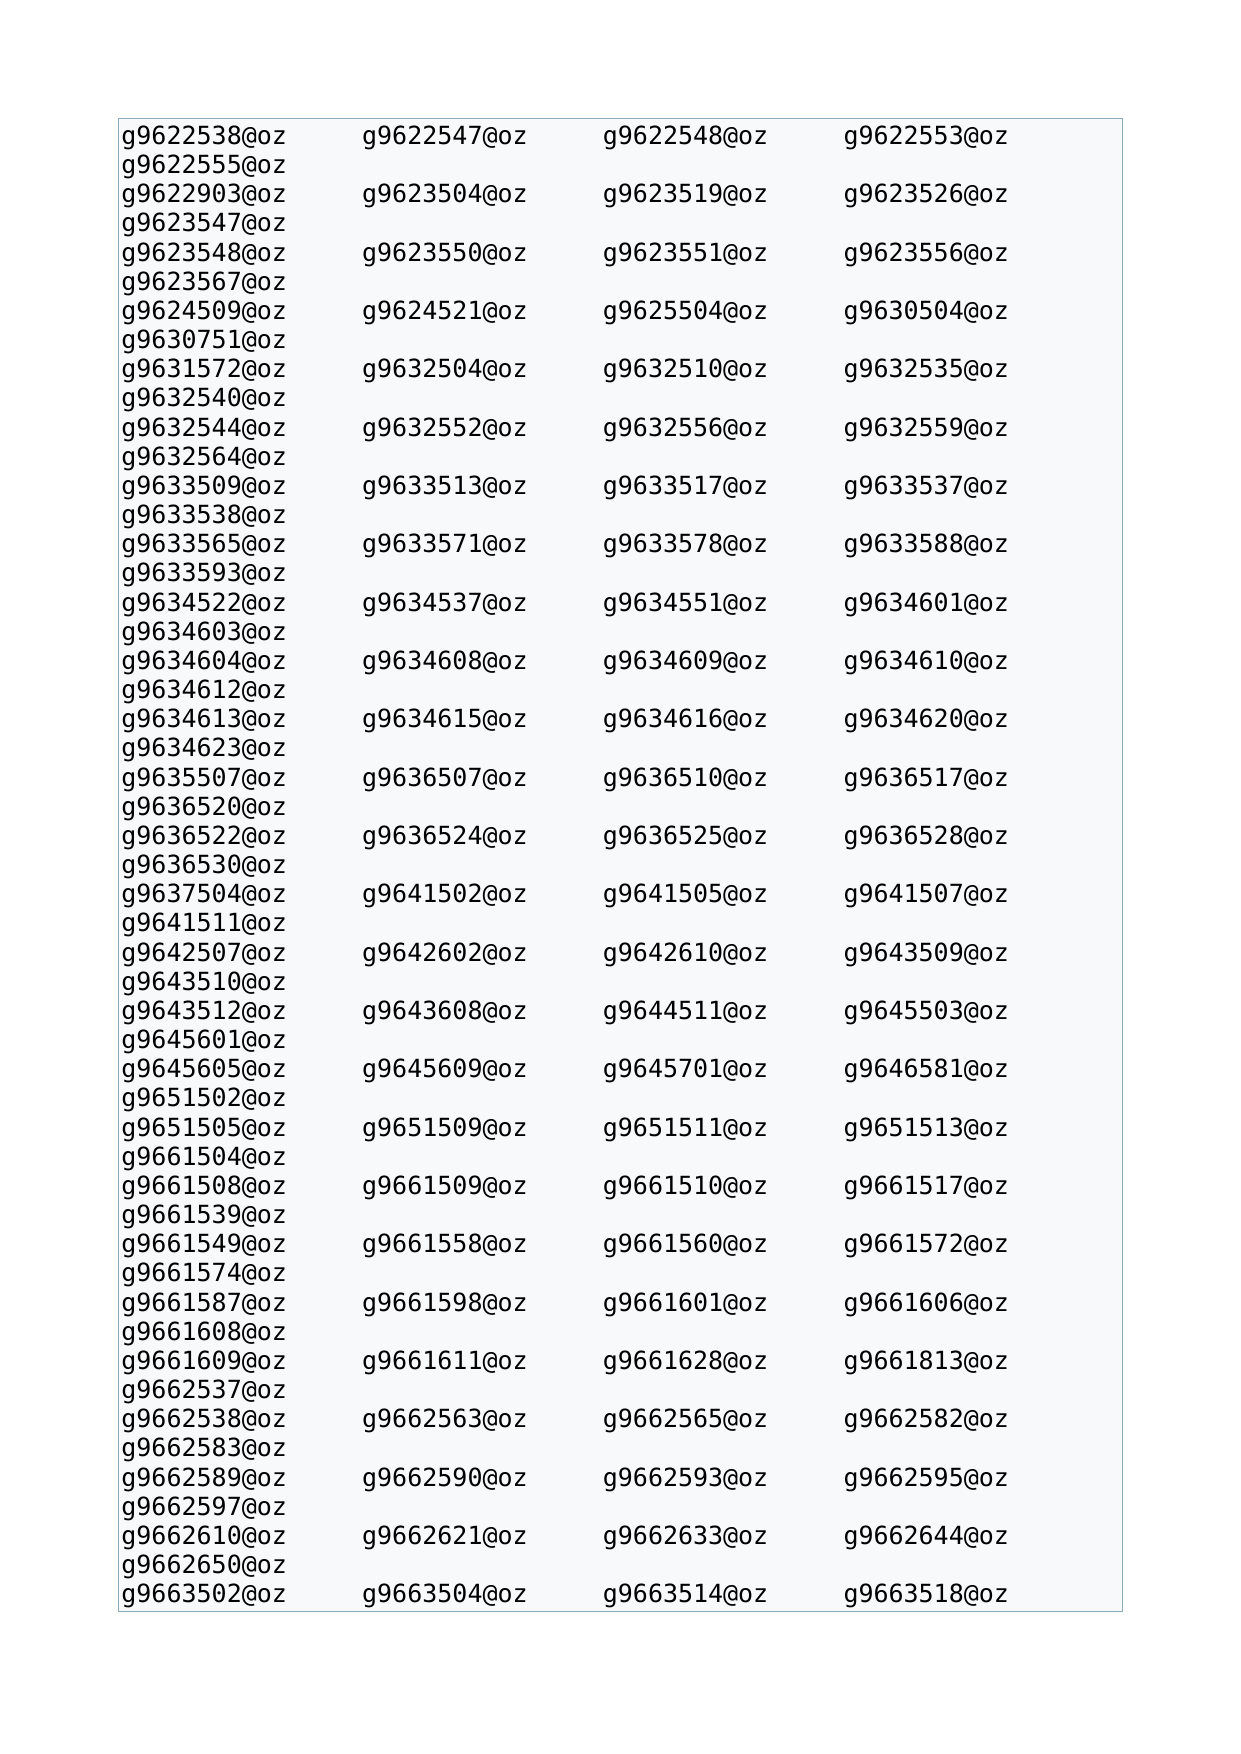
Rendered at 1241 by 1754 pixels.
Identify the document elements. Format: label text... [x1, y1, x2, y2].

text 附件：長期未登入帳號電子郵件信箱帳號列表 清查日期: 2014/01/07 清查類型: 長期未登入帳號 清查範圍: Y5 符合筆數: 2303 =============================================================================== acgclub@my acwang@mx adamhou@my aearu@my akong@mx alexei@mx andrew@mx antang@mx antivir@cc art9201@my art9202@my art9203@my art9205@my art9206@my art9207@my art9208@my art9209@my art9210@my art9211@my art9301@my astclub@my aut9201@my aut9204@my aut9206@my aut9228@my aut9301@my ayuko@mx bchiang@mx bec2@my bec@my bfwang@mx bhaskar@mx bioeng@my blind@my brdclub@my bspei@mx bursar@my ccchuang@mx cchsieh@mx cchuang@mx cclee@mx ccrc@my ccs2007@my ccwang@mx ccyang@mx ccyen@mx cfcc1@my cfhuang@mx chachen@mx charle@mx chchhsu@mx chchu@mx chem93@my chenwy@mx chenys@mx chenyw@mx cher1@my cher@my chfwu@mx chhchen@mx chhlin@mx chiaclin@mx chlin@mx chliu@mx chlu@mx chlyang@mx chtpan@mx chtsai@mx chtsung@mx chuan@cc chuan@my chuan@oz chuchen@mx chulin@mx cihsu@mx cjchiang@mx cjfu@mx cjku@mx cjsung@mx cjtseng@mx ckwang@mx clubpub@my cmchen@mx cmhu@mx cmliu@mx collect@my com9202@my com9203@my comfor@my csd@my cshe@my ctchien@mx ctm3@my ctmserv@my ctpan@mx cts@my cwshih@mx cychen@mx cychiang@mx cyhu@mx cyihuang@mx cykuo@mx cylan@mx cyliu@mx cyu@mx d877309@oz d878214@oz d884540@oz d888224@oz d888227@oz d888704@oz d894386@oz d897503@oz d897805@oz d899104@oz d903145@oz d903435@oz d903482@oz d903936@oz d903946@oz d907103@oz d907114@oz d907616@oz d907715@oz d907813@oz d908309@oz d908312@oz d908504@oz d908505@oz d909803@oz d913109@oz d913412@oz d913565@oz d913921@oz d914527@oz d916291@oz d917001@oz d917002@oz d917003@oz d917005@oz d917603@oz d917620@oz d917621@oz d917705@oz d917802@oz d917803@oz d917805@oz d917815@oz d917919@oz d918228@oz d918232@oz d918302@oz d918506@oz d918701@oz d919003@oz d919018@oz d923441@oz d923474@oz d923549@oz d923708@oz d924334@oz d924357@oz d924601@oz d927305@oz d927409@oz d927416@oz d927426@oz d927514@oz d927535@oz d927540@oz d927606@oz d927608@oz d927807@oz d927915@oz d928204@oz d928308@oz d928703@oz d929017@oz d929023@oz d929608@oz d929609@oz d929613@oz d936702@oz d937108@oz d937115@oz d937316@oz d937410@oz d937426@oz d937540@oz d937544@oz d937545@oz d937613@oz d937618@oz d937619@oz d937623@oz d937718@oz d937722@oz d937731@oz d937804@oz d937905@oz d937921@oz d938105@oz d938206@oz d938230@oz d938240@oz d938247@oz d938314@oz d938315@oz d938320@oz d938322@oz d938323@oz d938325@oz d938333@oz d938336@oz d938340@oz d938511@oz d938512@oz d938515@oz d939001@oz d939011@oz d939013@oz d939028@oz d939106@oz d939109@oz d939803@oz d939804@oz d943318@oz d947112@oz d947125@oz d947131@oz d947411@oz d947415@oz d947420@oz d947430@oz d947431@oz d947435@oz d947438@oz d947502@oz d947537@oz d947539@oz d947543@oz d947605@oz d947621@oz d947627@oz d947629@oz d947630@oz d947732@oz d947733@oz d947805@oz d947914@oz d947916@oz d948102@oz d948103@oz d948112@oz d948203@oz d948209@oz d948240@oz d948244@oz d948314@oz d948316@oz d948326@oz d948338@oz d948342@oz d948348@oz d948401@oz d948801@oz d948802@oz d948805@oz d948908@oz d949019@oz d949101@oz d949606@oz d949801@oz d9511803@oz d9511827@oz d9522533@oz d9522804@oz d9523811@oz d9523820@oz d9531827@oz d9531837@oz d9531842@oz d9531847@oz d9532803@oz d9532809@oz d9532811@oz d9532812@oz d9532813@oz d9532829@oz d9534808@oz d9534811@oz d9535801@oz d9535807@oz d9541807@oz d9561803@oz d9561813@oz d9562551@oz d9562831@oz d9562834@oz d9562837@oz d9562838@oz d9563813@oz d9563814@oz d9563823@oz d9563830@oz d9564505@oz d9564805@oz d9564817@oz d9565806@oz d9565807@oz d9580829@oz d9580838@oz d9580849@oz d9611808@oz d9611815@oz d9611881@oz d9611884@oz d9612882@oz d9623829@oz d9623884@oz d9623894@oz d9630502@oz d9631808@oz d9631822@oz d9631825@oz d9632827@oz d9634805@oz d9635810@oz d9635811@oz d9641810@oz d9641811@oz d9643802@oz d9645802@oz d9646882@oz d9661802@oz d9661803@oz d9661815@oz d9661817@oz d9662813@oz d9662835@oz d9663810@oz d9663813@oz d9663828@oz d9664881@oz d9665804@oz d9665805@oz d9665809@oz d9665811@oz d9666801@oz d9672803@oz d9680812@oz d9680838@oz d9712804@oz d9713802@oz d9721801@oz d9722805@oz d9722821@oz d9723885@oz d9731820@oz d9732804@oz d9732825@oz d9733813@oz d9734806@oz d9734812@oz d9735804@oz d9745802@oz d9745803@oz d9746801@oz d9761805@oz d9762818@oz d9763803@oz d9763814@oz d9763817@oz d9763823@oz d9763824@oz d9763831@oz d9766806@oz d9780819@oz d9780826@oz dancer@my dchiou@cc depexpo@my dfwu@mx dfwu@my dis@my dlchen@mx dmitry@mx dorms@cc dschang@mx dshsu@mx ecampus@cc edudoc@my emclub@my ersa@my ersaclub@my erv9207@my extern@my faylin@mx fcsung@mx flchen@mx fun9301@my g824802@oz g893830@oz g904491@oz g914812@oz g914891@oz g915110@oz g915304@oz g916521@oz g923204@oz g923256@oz g923349@oz g923411@oz g924359@oz g924401@oz g924408@oz g924711@oz g925113@oz g926009@oz g926512@oz g926605@oz g926610@oz g933203@oz g933209@oz g933291@oz g933345@oz g933467@oz g933635@oz g933847@oz g933878@oz g933879@oz g933880@oz g934023@oz g934191@oz g934267@oz g934413@oz g934416@oz g934451@oz g934452@oz g934492@oz g934534@oz g934715@oz g934806@oz g934809@oz g934815@oz g934853@oz g934913@oz g935091@oz g935103@oz g935105@oz g935108@oz g935115@oz g935204@oz g935207@oz g935252@oz g935304@oz g935307@oz g935308@oz g935508@oz g935801@oz g935803@oz g935811@oz g935817@oz g935819@oz g936002@oz g936008@oz g936011@oz g936125@oz g936404@oz g936451@oz g936458@oz g936502@oz g936510@oz g936557@oz g936602@oz g936603@oz g936604@oz g936605@oz g936606@oz g936721@oz g936904@oz g943105@oz g943109@oz g943120@oz g943128@oz g943145@oz g943153@oz g943155@oz g943172@oz g943174@oz g943176@oz g943211@oz g943251@oz g943291@oz g943330@oz g943340@oz g943354@oz g943423@oz g943426@oz g943475@oz g943510@oz g943539@oz g943569@oz g943601@oz g943603@oz g943636@oz g943652@oz g943724@oz g943727@oz g943743@oz g943758@oz g943836@oz g943862@oz g943866@oz g943886@oz g943887@oz g943888@oz g943908@oz g943912@oz g943920@oz g943922@oz g943923@oz g943930@oz g943931@oz g943938@oz g943946@oz g943947@oz g943951@oz g943958@oz g943966@oz g943967@oz g943971@oz g943973@oz g943982@oz g943983@oz g943987@oz g943988@oz g943997@oz g944003@oz g944008@oz g944019@oz g944109@oz g944124@oz g944126@oz g944138@oz g944191@oz g944218@oz g944227@oz g944236@oz g944253@oz g944274@oz g944279@oz g944298@oz g944355@oz g944380@oz g944381@oz g944383@oz g944405@oz g944409@oz g944410@oz g944422@oz g944491@oz g944503@oz g944513@oz g944520@oz g944603@oz g944607@oz g944691@oz g944703@oz g944711@oz g944714@oz g944716@oz g944802@oz g944804@oz g944808@oz g944810@oz g944852@oz g944854@oz g944855@oz g944856@oz g944857@oz g944903@oz g945012@oz g945023@oz g945034@oz g945059@oz g945061@oz g945092@oz g945093@oz g945105@oz g945109@oz g945112@oz g945202@oz g945208@oz g945210@oz g945252@oz g945260@oz g945301@oz g945303@oz g945304@oz g945409@oz g945410@oz g945632@oz g945643@oz g945801@oz g945802@oz g945808@oz g945809@oz g945810@oz g945814@oz g945815@oz g945816@oz g945818@oz g945822@oz g945907@oz g945911@oz g945913@oz g945916@oz g945991@oz g945992@oz g945993@oz g945997@oz g946003@oz g946005@oz g946104@oz g946105@oz g946109@oz g946110@oz g946120@oz g946202@oz g946208@oz g946312@oz g946314@oz g946315@oz g946322@oz g946324@oz g946396@oz g946399@oz g946434@oz g946457@oz g946504@oz g946552@oz g946553@oz g946554@oz g946556@oz g946557@oz g946559@oz g946560@oz g946601@oz g946608@oz g946612@oz g946733@oz g946736@oz g946738@oz g946795@oz g946811@oz g946819@oz g946825@oz g946830@oz g946831@oz g946901@oz g9511524@oz g9511525@oz g9511527@oz g9511528@oz g9511535@oz g9511538@oz g9511539@oz g9511543@oz g9511545@oz g9511549@oz g9511551@oz g9511552@oz g9511553@oz g9511555@oz g9511559@oz g9511560@oz g9511567@oz g9511574@oz g9511577@oz g9511583@oz g9511584@oz g9511585@oz g9511586@oz g9512506@oz g9512510@oz g9512512@oz g9512524@oz g9512528@oz g9512534@oz g9512538@oz g9512539@oz g9512540@oz g9512543@oz g9521501@oz g9521502@oz g9521505@oz g9521506@oz g9521507@oz g9521510@oz g9521511@oz g9521513@oz g9521603@oz g9521606@oz g9521612@oz g9522505@oz g9522509@oz g9522510@oz g9522514@oz g9522515@oz g9522517@oz g9522524@oz g9522525@oz g9522526@oz g9522535@oz g9522536@oz g9522539@oz g9522541@oz g9522544@oz g9522548@oz g9522549@oz g9522554@oz g9522555@oz g9522561@oz g9522564@oz g9523502@oz g9523505@oz g9523507@oz g9523508@oz g9523509@oz g9523512@oz g9523521@oz g9523524@oz g9523527@oz g9523529@oz g9523530@oz g9523531@oz g9523532@oz g9523536@oz g9523546@oz g9523604@oz g9523606@oz g9523607@oz g9523616@oz g9523617@oz g9523619@oz g9523622@oz g9523629@oz g9523631@oz g9523633@oz g9523636@oz g9523638@oz g9523639@oz g9524503@oz g9524504@oz g9524506@oz g9524509@oz g9524511@oz g9524512@oz g9524516@oz g9524517@oz g9524518@oz g9524519@oz g9524520@oz g9524521@oz g9524522@oz g9525501@oz g9531501@oz g9531508@oz g9531514@oz g9531518@oz g9531522@oz g9531525@oz g9531527@oz g9531529@oz g9531530@oz g9531541@oz g9531549@oz g9531551@oz g9531556@oz g9531557@oz g9531559@oz g9531561@oz g9531565@oz g9531567@oz g9531568@oz g9531580@oz g9531582@oz g9531584@oz g9531593@oz g9531594@oz g9531601@oz g9531603@oz g9531701@oz g9532507@oz g9532508@oz g9532509@oz g9532510@oz g9532511@oz g9532512@oz g9532513@oz g9532517@oz g9532519@oz g9532520@oz g9532524@oz g9532527@oz g9532532@oz g9532534@oz g9532535@oz g9532536@oz g9532537@oz g9532538@oz g9532539@oz g9532540@oz g9532541@oz g9532542@oz g9532543@oz g9532547@oz g9532548@oz g9532549@oz g9532555@oz g9532557@oz g9532558@oz g9532559@oz g9532560@oz g9532561@oz g9532562@oz g9532566@oz g9532567@oz g9533501@oz g9533505@oz g9533506@oz g9533510@oz g9533511@oz g9533513@oz g9533514@oz g9533518@oz g9533519@oz g9533522@oz g9533523@oz g9533525@oz g9533526@oz g9533527@oz g9533535@oz g9533536@oz g9533540@oz g9533541@oz g9533545@oz g9533547@oz g9533569@oz g9533570@oz g9533574@oz g9533576@oz g9533579@oz g9533580@oz g9533581@oz g9533587@oz g9533603@oz g9534506@oz g9534509@oz g9534510@oz g9534511@oz g9534513@oz g9534514@oz g9534515@oz g9534522@oz g9534525@oz g9534526@oz g9534527@oz g9534531@oz g9534534@oz g9534536@oz g9534537@oz g9534540@oz g9534545@oz g9534548@oz g9534549@oz g9534550@oz g9534601@oz g9534602@oz g9534606@oz g9534611@oz g9534612@oz g9534613@oz g9534615@oz g9534619@oz g9534623@oz g9534625@oz g9534626@oz g9534627@oz g9535512@oz g9536505@oz g9536511@oz g9536512@oz g9536518@oz g9536521@oz g9536525@oz g9536528@oz g9541502@oz g9542508@oz g9543514@oz g9543516@oz g9543604@oz g9544512@oz g9545505@oz g9545506@oz g9545509@oz g9546509@oz g9546511@oz g9546512@oz g9546513@oz g9549505@oz g9549509@oz g9551502@oz g9551507@oz g9551511@oz g9561503@oz g9561504@oz g9561507@oz g9561510@oz g9561511@oz g9561514@oz g9561528@oz g9561531@oz g9561533@oz g9561539@oz g9561544@oz g9561546@oz g9561551@oz g9561555@oz g9561558@oz g9561560@oz g9561563@oz g9561565@oz g9561566@oz g9561567@oz g9561568@oz g9561570@oz g9561582@oz g9561583@oz g9561584@oz g9561588@oz g9561592@oz g9561593@oz g9561599@oz g9561602@oz g9561604@oz g9561606@oz g9561608@oz g9561615@oz g9561616@oz g9561617@oz g9561620@oz g9561621@oz g9561626@oz g9562501@oz g9562502@oz g9562506@oz g9562507@oz g9562513@oz g9562516@oz g9562521@oz g9562524@oz g9562529@oz g9562533@oz g9562536@oz g9562542@oz g9562547@oz g9562548@oz g9562558@oz g9562559@oz g9562564@oz g9562565@oz g9562566@oz g9562567@oz g9562574@oz g9562576@oz g9562579@oz g9562589@oz g9562592@oz g9562596@oz g9562597@oz g9562602@oz g9562605@oz g9562606@oz g9562607@oz g9562611@oz g9562612@oz g9562613@oz g9562616@oz g9562619@oz g9562620@oz g9562624@oz g9562627@oz g9562630@oz g9562633@oz g9562641@oz g9562642@oz g9562650@oz g9562657@oz g9563503@oz g9563504@oz g9563510@oz g9563518@oz g9563538@oz g9563540@oz g9563542@oz g9563543@oz g9563548@oz g9563550@oz g9563554@oz g9563560@oz g9563566@oz g9564509@oz g9564514@oz g9564515@oz g9564516@oz g9564518@oz g9564519@oz g9564521@oz g9564531@oz g9564552@oz g9564553@oz g9564555@oz g9565504@oz g9565507@oz g9565508@oz g9565509@oz g9565510@oz g9565511@oz g9565515@oz g9565516@oz g9565517@oz g9565520@oz g9565521@oz g9565522@oz g9565523@oz g9565525@oz g9565531@oz g9565533@oz g9565534@oz g9565535@oz g9565536@oz g9565539@oz g9565540@oz g9565603@oz g9565605@oz g9565702@oz g9566501@oz g9566504@oz g9566506@oz g9566507@oz g9566510@oz g9566517@oz g9566520@oz g9566522@oz g9566527@oz g9566529@oz g9566531@oz g9566532@oz g9566534@oz g9566535@oz g9566539@oz g9572502@oz g9572504@oz g9572505@oz g9572506@oz g9572508@oz g9572511@oz g9572513@oz g9572515@oz g9572516@oz g9572518@oz g9572519@oz g9572520@oz g9573502@oz g9573505@oz g9573509@oz g9573512@oz g9573513@oz g9573519@oz g9573522@oz g9573523@oz g9573524@oz g9573532@oz g9573535@oz g9573537@oz g9573542@oz g9573543@oz g9573546@oz g9573601@oz g9573602@oz g9573603@oz g9573604@oz g9573606@oz g9573607@oz g9573701@oz g9574505@oz g9574507@oz g9574512@oz g9574514@oz g9574602@oz g9574603@oz g9574606@oz g9574610@oz g9575505@oz g9575507@oz g9575508@oz g9575509@oz g9575511@oz g9575513@oz g9575517@oz g9575521@oz g9575525@oz g9580520@oz g9580529@oz g9580530@oz g9580532@oz g9580533@oz g9580535@oz g9580541@oz g9580544@oz g9580557@oz g9580559@oz g9580560@oz g9580561@oz g9580564@oz g9580566@oz g9580574@oz g9580579@oz g9580587@oz g9580596@oz g9580601@oz g9580651@oz g9580653@oz g9611521@oz g9611524@oz g9611531@oz g9611535@oz g9611546@oz g9611553@oz g9611567@oz g9611569@oz g9611603@oz g9612516@oz g9612524@oz g9612529@oz g9613515@oz g9613701@oz g9621502@oz g9621505@oz g9621507@oz g9621514@oz g9622507@oz g9622520@oz g9622538@oz g9622547@oz g9622548@oz g9622553@oz g9622555@oz g9622903@oz g9623504@oz g9623519@oz g9623526@oz g9623547@oz g9623548@oz g9623550@oz g9623551@oz g9623556@oz g9623567@oz g9624509@oz g9624521@oz g9625504@oz g9630504@oz g9630751@oz g9631572@oz g9632504@oz g9632510@oz g9632535@oz g9632540@oz g9632544@oz g9632552@oz g9632556@oz g9632559@oz g9632564@oz g9633509@oz g9633513@oz g9633517@oz g9633537@oz g9633538@oz g9633565@oz g9633571@oz g9633578@oz g9633588@oz g9633593@oz g9634522@oz g9634537@oz g9634551@oz g9634601@oz g9634603@oz g9634604@oz g9634608@oz g9634609@oz g9634610@oz g9634612@oz g9634613@oz g9634615@oz g9634616@oz g9634620@oz g9634623@oz g9635507@oz g9636507@oz g9636510@oz g9636517@oz g9636520@oz g9636522@oz g9636524@oz g9636525@oz g9636528@oz g9636530@oz g9637504@oz g9641502@oz g9641505@oz g9641507@oz g9641511@oz g9642507@oz g9642602@oz g9642610@oz g9643509@oz g9643510@oz g9643512@oz g9643608@oz g9644511@oz g9645503@oz g9645601@oz g9645605@oz g9645609@oz g9645701@oz g9646581@oz g9651502@oz g9651505@oz g9651509@oz g9651511@oz g9651513@oz g9661504@oz g9661508@oz g9661509@oz g9661510@oz g9661517@oz g9661539@oz g9661549@oz g9661558@oz g9661560@oz g9661572@oz g9661574@oz g9661587@oz g9661598@oz g9661601@oz g9661606@oz g9661608@oz g9661609@oz g9661611@oz g9661628@oz g9661813@oz g9662537@oz g9662538@oz g9662563@oz g9662565@oz g9662582@oz g9662583@oz g9662589@oz g9662590@oz g9662593@oz g9662595@oz g9662597@oz g9662610@oz g9662621@oz g9662633@oz g9662644@oz g9662650@oz g9663502@oz g9663504@oz g9663514@oz g9663518@oz g9663524@oz g9663525@oz g9663531@oz g9663532@oz g9663540@oz g9663544@oz g9663555@oz g9663581@oz g9663702@oz g9664518@oz g9664521@oz g9664540@oz g9665518@oz g9665530@oz g9665536@oz g9665581@oz g9666502@oz g9666515@oz g9666517@oz g9666536@oz g9666539@oz g9672518@oz g9674503@oz g9674514@oz g9674607@oz g9674609@oz g9674610@oz g9675502@oz g9675509@oz g9675512@oz g9675521@oz g9675524@oz g9675528@oz g9675530@oz g9675531@oz g9676502@oz g9676507@oz g9676508@oz g9677583@oz g9677587@oz g9677588@oz g9677595@oz g9680511@oz g9680514@oz g9680525@oz g9680533@oz g9680552@oz g9680566@oz g9680580@oz g9701605@oz g9711529@oz g9711533@oz g9711540@oz g9711550@oz g9711555@oz g9721509@oz g9722548@oz g9723513@oz g9723544@oz g9723565@oz g9723570@oz g9723573@oz g9723575@oz g9723580@oz g9724514@oz g9731507@oz g9732501@oz g9732502@oz g9732515@oz g9732518@oz g9732535@oz g9732542@oz g9733512@oz g9733553@oz g9733602@oz g9734510@oz g9734512@oz g9734520@oz g9734524@oz g9734601@oz g9734604@oz g9734613@oz g9734614@oz g9734619@oz g9734622@oz g9735520@oz g9736502@oz g9736503@oz g9736505@oz g9736511@oz g9736513@oz g9736514@oz g9736515@oz g9742602@oz g9743604@oz g9744509@oz g9745502@oz g9745505@oz g9745602@oz g9746506@oz g9747506@oz g9749505@oz g9749702@oz g9751511@oz g9761504@oz g9761508@oz g9761511@oz g9761585@oz g9761604@oz g9761615@oz g9761624@oz g9762510@oz g9762531@oz g9762572@oz g9762623@oz g9763506@oz g9763510@oz g9763543@oz g9763555@oz g9765505@oz g9765506@oz g9765510@oz g9765519@oz g9766513@oz g9766540@oz g9768503@oz g9773509@oz g9773701@oz g9774502@oz g9774605@oz g9775504@oz g9775512@oz g9775513@oz g9775514@oz g9775520@oz g9775524@oz g9775532@oz g9775535@oz g9776501@oz g9776502@oz g9776505@oz g9776507@oz g9776508@oz g9776510@oz g9777502@oz g9777506@oz g9777581@oz g9780553@oz g9780564@oz g9780574@oz g9780608@oz g9780609@oz gcliu@mx gcyang@mx gjna@mx glclub@my graduate@my gsshieh@mx hayliu@mx hcfang@mx hdwang@mx hfkao@mx hhchung@mx hhliang@mx hhtsai@mx hinet@cc hjhsieh@mx hlkuo@mx hlyu@mx howhuang@mx hrchen@mx hsinchen@mx hsli@mx hsmchang@mx htjeng@mx huanghw@mx huangyf@mx hucchen@mx hunand@mx hychen@mx hychiao@mx hyhong@mx icct10@my icshih@mx ieem-g87@my ifsun@mx ipt@my iso@my jcbor@mx jcchuan@mx jchchen@mx jcheng@mx jfchang@mx jfcheng@mx jhliang@mx jjhuang@mx jlclub@my jschang@mx jsjang@mx jswang@mx jtlue@mx jwfuang@mx jwyang@mx jykuo@cc jyliu@mx jyschang@mx jyu@mx jyuan@mx kazuharu@mx kcchan@mx kcleou@mx kcshih@mx kfchiu@mx kfpai@mx khchien@mx khyeh@mx komchen@mx ktshen@mx kucchen@mx kumar@mx lcchang@mx lchuwang@mx lds@mx leecy@mx leetc@mx lfchen@mx lfmak@mx lfyang@mx lhtsai@mx lincj@mx ling2@my linty@mx linyy@mx liuhc@mx liujc@mx liuyc@mx ljchia@mx ljhong@mx lkschang@mx lpyang@mx luechen@mx luhc@mx lulaclub@my lulala@my lwchang@mx lychiang@mx lylee@cc lylee@oz lywen@mx manickam@mx maschen@mx mckao@mx meichu@my mems02@my metchen@mx mhchu@mx miywang@mx mjduo@mx mjhuang@mx mjwang@mx mlchu@mx mlhung@mx mlkuo@mx mlli@mx mmking@mx mmreddy@mx mod@my msehead@my mshuang@mx mtshih@mx muclub@my mus9202@my mus9204@my mus9205@my mus9206@my mxho@mx myyao@mx nagaraju@mx nelson@mx nscdean@my nthuitri@my nthujlc@my nthulove@my nthutfaa@my nthutkdc@my odedra@mx parijat@mx parogers@mx pcs@my peri@my person2@my phde@mx phshih@mx plchang@mx pltso@mx powercam@cc preserv2@my public@my pwkuo@mx pywu@mx qsyan@mx reddy@mx res9201@my res9204@my res9206@my res9207@my res9208@my res9209@my res9211@my res9212@my res9213@my res9214@my res9215@my res9216@my res9217@my res9218@my res9219@my res9220@my res9221@my res9301@my rnkwo@mx rsclub@my rshour@mx rylin@mx salary@my scho@m99 schwu@mx sclu@mx sdli@mx secretar@my sharma@mx shchang@mx shhchang@mx shliu@mx shryang@mx shu@mx shykuo@mx sjhwang@mx sjsheng@mx sjtang@mx sjwang@mx slhwang@mx slichang@mx smchang@my smchen@cc smtseng@mx snyang@mx socstudy@my soft@cc source@my spo9201@my spo9202@my spo9203@my spo9205@my spo9206@my spo9207@my spo9301@my spo9302@my srliao@mx srv9201@my srv9202@my srv9203@my srv9205@my srv9206@my srv9207@my srv9208@my srv9209@my srv9210@my srv9211@my srv9212@my srv9216@my srv9301@my ssc@my ssmo@mx steven@mx sthsieh@mx sts@my sttseng@mx student2@my sxdong@mx sylan@oz syyen@mx tahsu@mx tanet2002@cc tanwang@mx tbhuang@mx tbtang@mx tcyuan@mx teachers@my testuser@m99 thor@oz tjlee@mx tjyeh@mx tkdclub@my tlchuang@mx tmliou@mx tpliu@mx tsaiml@mx tykeng@mx tyulin@mx tzu@my u882681@oz u890172@oz u890229@oz u890971@oz u900275@oz u900356@oz u900406@oz u900823@oz u900913@oz u900935@oz u910338@oz u910372@oz u910671@oz u910863@oz u911362@oz u911364@oz u911514@oz u912317@oz u920115@oz u920119@oz u920128@oz u920161@oz u920219@oz u920255@oz u920271@oz u920371@oz u920412@oz u920501@oz u920535@oz u920744@oz u920852@oz u920860@oz u921129@oz u921141@oz u921172@oz u921202@oz u921216@oz u921286@oz u921328@oz u921333@oz u921572@oz u921719@oz u921728@oz u921861@oz u921944@oz u921945@oz u922050@oz u922072@oz u922115@oz u922138@oz u922148@oz u922301@oz u922323@oz u922328@oz u922502@oz u922621@oz u922626@oz u930106@oz u930110@oz u930121@oz u930131@oz u930141@oz u930144@oz u930172@oz u930202@oz u930208@oz u930225@oz u930234@oz u930245@oz u930272@oz u930273@oz u930278@oz u930317@oz u930320@oz u930321@oz u930356@oz u930357@oz u930359@oz u930360@oz u930372@oz u930403@oz u930408@oz u930409@oz u930423@oz u930431@oz u930441@oz u930446@oz u930506@oz u930515@oz u930516@oz u930526@oz u930608@oz u930612@oz u930619@oz u930624@oz u930627@oz u930635@oz u930661@oz u930708@oz u930712@oz u930716@oz u930719@oz u930724@oz u930726@oz u930747@oz u930753@oz u930772@oz u930812@oz u930823@oz u930830@oz u930841@oz u930852@oz u930855@oz u930872@oz u930874@oz u930914@oz u930932@oz u930948@oz u931011@oz u931018@oz u931021@oz u931023@oz u931025@oz u931032@oz u931033@oz u931061@oz u931105@oz u931107@oz u931127@oz u931128@oz u931203@oz u931209@oz u931213@oz u931222@oz u931224@oz u931228@oz u931231@oz u931233@oz u931234@oz u931235@oz u931238@oz u931243@oz u931261@oz u931262@oz u931304@oz u931315@oz u931321@oz u931323@oz u931324@oz u931325@oz u931329@oz u931335@oz u931340@oz u931343@oz u931346@oz u931348@oz u931362@oz u931404@oz u931406@oz u931416@oz u931428@oz u931435@oz u931444@oz u931473@oz u931509@oz u931534@oz u931574@oz u931615@oz u931618@oz u931625@oz u931628@oz u931652@oz u931691@oz u931709@oz u931712@oz u931715@oz u931728@oz u931731@oz u931734@oz u931741@oz u931772@oz u931812@oz u931835@oz u931909@oz u931918@oz u931920@oz u931925@oz u931944@oz u931962@oz u931963@oz u932007@oz u932026@oz u932041@oz u932061@oz u932101@oz u932111@oz u932116@oz u932147@oz u932150@oz u932161@oz u932171@oz u932301@oz u932304@oz u932316@oz u932321@oz u932322@oz u932326@oz u932332@oz u932333@oz u932344@oz u932346@oz u932347@oz u932361@oz u932509@oz u932511@oz u932603@oz u932621@oz u932622@oz u932624@oz u932625@oz u932626@oz u932628@oz u932634@oz u932637@oz u932651@oz u932671@oz u940204@oz u940214@oz u940218@oz u940220@oz u940229@oz u940231@oz u940234@oz u940238@oz u940245@oz u940254@oz u940258@oz u940259@oz u940271@oz u940313@oz u940322@oz u940327@oz u940333@oz u940343@oz u940350@oz u940372@oz u940373@oz u940402@oz u940409@oz u940412@oz u940414@oz u940416@oz u940417@oz u940422@oz u940432@oz u940435@oz u940438@oz u940455@oz u940472@oz u940491@oz u940523@oz u940544@oz u940571@oz u940623@oz u940640@oz u940654@oz u940721@oz u940749@oz u940816@oz u940817@oz u940821@oz u940828@oz u940834@oz u940846@oz u941009@oz u941047@oz u941112@oz u941118@oz u941129@oz u941131@oz u941138@oz u941146@oz u941172@oz u941222@oz u941232@oz u941308@oz u941312@oz u941325@oz u941343@oz u941346@oz u941348@oz u941373@oz u941403@oz u941436@oz u941437@oz u941442@oz u941524@oz u941527@oz u941528@oz u941543@oz u941608@oz u941630@oz u941720@oz u941725@oz u941822@oz u941846@oz u941935@oz u941936@oz u941939@oz u941948@oz u942007@oz u942107@oz u942110@oz u942134@oz u942136@oz u942171@oz u942303@oz u942336@oz u942371@oz u942515@oz u942606@oz u942624@oz u942627@oz u942648@oz u9511115@oz u9511126@oz u9511131@oz u9511147@oz u9512003@oz u9512014@oz u9512037@oz u9512041@oz u9512074@oz u9512081@oz u9520101@oz u9520109@oz u9520129@oz u9521103@oz u9521107@oz u9521113@oz u9521120@oz u9521123@oz u9521172@oz u9521213@oz u9521214@oz u9521218@oz u9521226@oz u9521228@oz u9522102@oz u9522106@oz u9522111@oz u9522112@oz u9522121@oz u9522131@oz u9522136@oz u9522161@oz u9522213@oz u9523001@oz u9523010@oz u9523014@oz u9523019@oz u9523023@oz u9523033@oz u9523034@oz u9523039@oz u9523059@oz u9523072@oz u9523073@oz u9531129@oz u9531131@oz u9531132@oz u9531142@oz u9531172@oz u9531216@oz u9531236@oz u9531244@oz u9531271@oz u9532001@oz u9532028@oz u9532031@oz u9532038@oz u9533129@oz u9533153@oz u9533182@oz u9533217@oz u9533223@oz u9533235@oz u9533240@oz u9533245@oz u9533272@oz u9534001@oz u9534027@oz u9534028@oz u9534029@oz u9534038@oz u9534047@oz u9534052@oz u9534054@oz u9534083@oz u9541033@oz u9541071@oz u9542003@oz u9542004@oz u9542017@oz u9542022@oz u9542037@oz u9548029@oz u9548075@oz u9561120@oz u9561174@oz u9561245@oz u9562106@oz u9562127@oz u9562141@oz u9562203@oz u9562215@oz u9562347@oz u9570107@oz u9570116@oz u9570123@oz u9571006@oz u9571022@oz u9571029@oz u9571039@oz u9571071@oz u9571072@oz u9572102@oz u9572144@oz u9572207@oz u9572208@oz u9572210@oz u9572215@oz u9572221@oz u9572231@oz u9572239@oz u9572244@oz u9581081@oz u9600102@oz u9611101@oz u9611217@oz u9612012@oz u9612038@oz u9612062@oz u9612081@oz u9620108@oz u9620116@oz u9621108@oz u9621109@oz u9621119@oz u9621120@oz u9621228@oz u9622101@oz u9622111@oz u9622116@oz u9622123@oz u9622124@oz u9622144@oz u9622181@oz u9622207@oz u9622208@oz u9622210@oz u9622261@oz u9623006@oz u9623019@oz u9623051@oz u9623058@oz u9623062@oz u9630114@oz u9630151@oz u9631101@oz u9631133@oz u9631226@oz u9631243@oz u9632019@oz u9632027@oz u9632048@oz u9633105@oz u9633201@oz u9633204@oz u9633218@oz u9633220@oz u9633243@oz u9634006@oz u9634024@oz u9634027@oz u9634031@oz u9634041@oz u9640105@oz u9640110@oz u9640121@oz u9641019@oz u9641039@oz u9641512@oz u9642004@oz u9642008@oz u9642016@oz u9642023@oz u9648044@oz u9661118@oz u9661123@oz u9661128@oz u9661209@oz u9662120@oz u9662126@oz u9662139@oz u9662143@oz u9662306@oz u9664536@oz u9671017@oz u9671024@oz u9671074@oz u9672117@oz u9672118@oz u9672134@oz u9672201@oz u9672216@oz u9672220@oz u9672221@oz u9672233@oz u9681039@oz u9711130@oz u9711247@oz u9711252@oz u9720131@oz u9721109@oz u9721124@oz u9722110@oz u9722121@oz u9722137@oz u9723052@oz u9730147@oz u9731106@oz u9731112@oz u9731119@oz u9732011@oz u9732026@oz u9732043@oz u9733137@oz u9733248@oz u9748008@oz u9748012@oz u9761181@oz u9762338@oz u9770129@oz u9771003@oz u9771027@oz u9772107@oz u9772133@oz u9772204@oz u9780522@oz u9781035@oz ucia@my ust@my venugopal@mx wangcc@mx wayliu@mx wcchen@mx wchsu@mx wckuo@my weeknews@my wettsai@mx weylin@mx whchen@mx whharn@mx whyoclub@my whyou@my whyu@mx wkhon@mx wllu@mx wmsong@mx writer1@my writer2@my writer3@my writer4@my wtni@mx wttzeng@mx wtwu@mx wwlin@mx xms@oz ycliao@mx ycliu@mx ycyi@mx yecchung@mx yeclin@mx yfwang@mx yhchang@cc yhhong@mx yhlin@mx yhschen@mx yhshao@mx yhshuang@mx yhsu@mx yichtsai@mx yiclai@mx yiclin@mx yittsai@mx yjchuang@mx ylhsu@mx ylli@mx ylsheng@mx yltsai@mx ynweng@mx yogaclub@my ypkuan@cc ythung@mx ytlee@mx yuclee@mx yuehan@my yuhchen@mx yuhsin@mx ywhliu@mx ywhuang@cc ywsun@mx yychang@cc yychang@my yyshih@mx zhliu@mx zyjiang@mx [119, 119, 1122, 1611]
